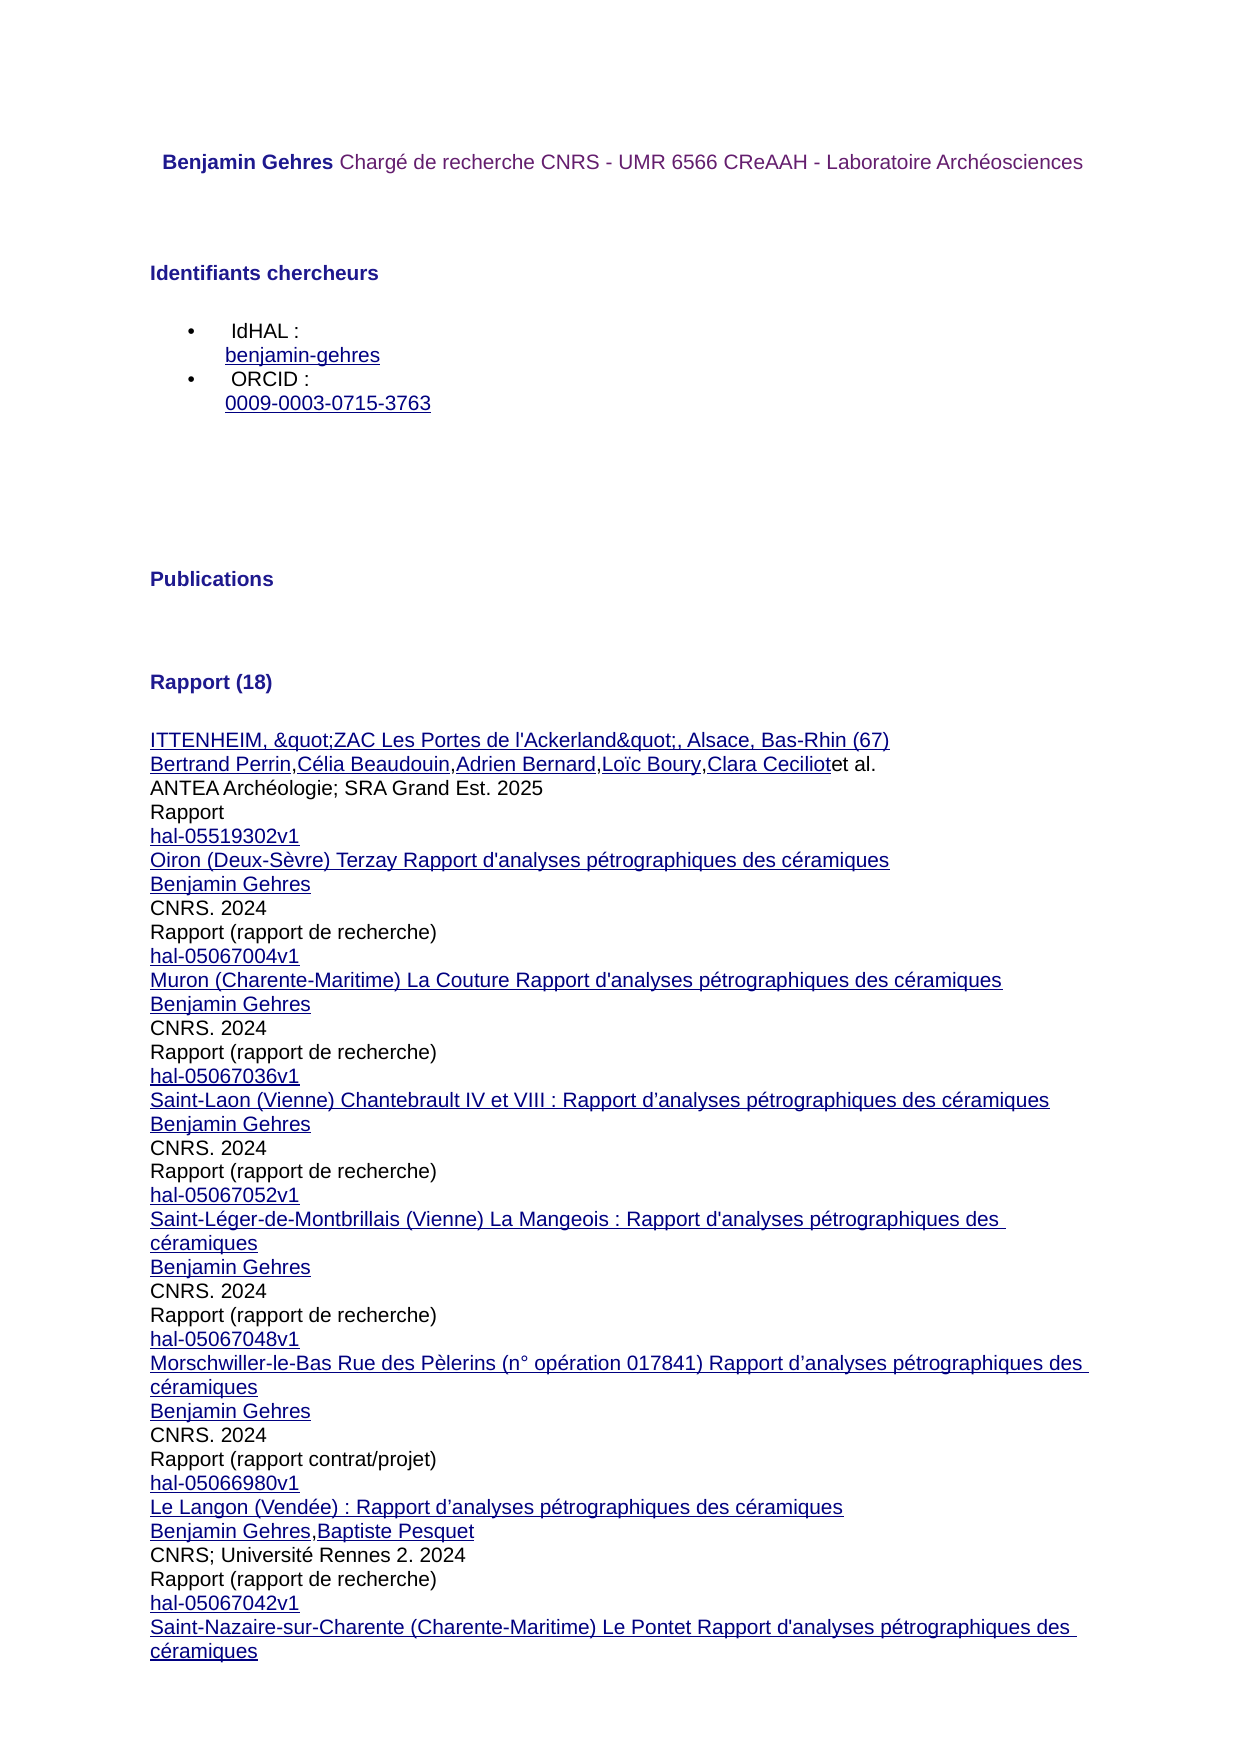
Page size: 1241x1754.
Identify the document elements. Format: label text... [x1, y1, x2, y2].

table_header ITTENHEIM, &quot;ZAC Les Portes de l'Ackerland&quot;, Alsace, Bas-Rhin (67) Bertrand Perrin,Célia Beaudouin,Adrien Bernard,Loïc Boury,Clara Ceciliotet al. ANTEA Archéologie; SRA Grand Est. 2025 Rapport hal-05519302v1 [150, 728, 1090, 848]
table_cell Saint-Léger-de-Montbrillais (Vienne) La Mangeois : Rapport d'analyses pétrographiques des céramiques Benjamin Gehres CNRS. 2024 Rapport (rapport de recherche) hal-05067048v1 [150, 1207, 1090, 1351]
list IdHAL : [187, 319, 1090, 343]
table_cell Le Langon (Vendée) : Rapport d’analyses pétrographiques des céramiques Benjamin Gehres,Baptiste Pesquet CNRS; Université Rennes 2. 2024 Rapport (rapport de recherche) hal-05067042v1 [150, 1495, 1090, 1614]
table_cell Morschwiller-le-Bas Rue des Pèlerins (n° opération 017841) Rapport d’analyses pétrographiques des céramiques Benjamin Gehres CNRS. 2024 Rapport (rapport contrat/projet) hal-05066980v1 [150, 1351, 1090, 1495]
subtitle Benjamin Gehres Chargé de recherche CNRS - UMR 6566 CReAAH - Laboratoire Archéosciences [150, 150, 1090, 174]
list benjamin-gehres [187, 343, 1090, 367]
table_cell Saint-Nazaire-sur-Charente (Charente-Maritime) Le Pontet Rapport d'analyses pétrographiques des céramiques [150, 1615, 1090, 1662]
subtitle Rapport (18) [150, 670, 1090, 694]
table_cell Oiron (Deux-Sèvre) Terzay Rapport d'analyses pétrographiques des céramiques Benjamin Gehres CNRS. 2024 Rapport (rapport de recherche) hal-05067004v1 [150, 848, 1090, 968]
table_cell Saint-Laon (Vienne) Chantebrault IV et VIII : Rapport d’analyses pétrographiques des céramiques Benjamin Gehres CNRS. 2024 Rapport (rapport de recherche) hal-05067052v1 [150, 1088, 1090, 1207]
list ORCID : [187, 367, 1090, 391]
table_cell Muron (Charente-Maritime) La Couture Rapport d'analyses pétrographiques des céramiques Benjamin Gehres CNRS. 2024 Rapport (rapport de recherche) hal-05067036v1 [150, 968, 1090, 1087]
subtitle Publications [150, 567, 1090, 591]
list 0009-0003-0715-3763 [187, 391, 1090, 414]
subtitle Identifiants chercheurs [150, 260, 1090, 284]
